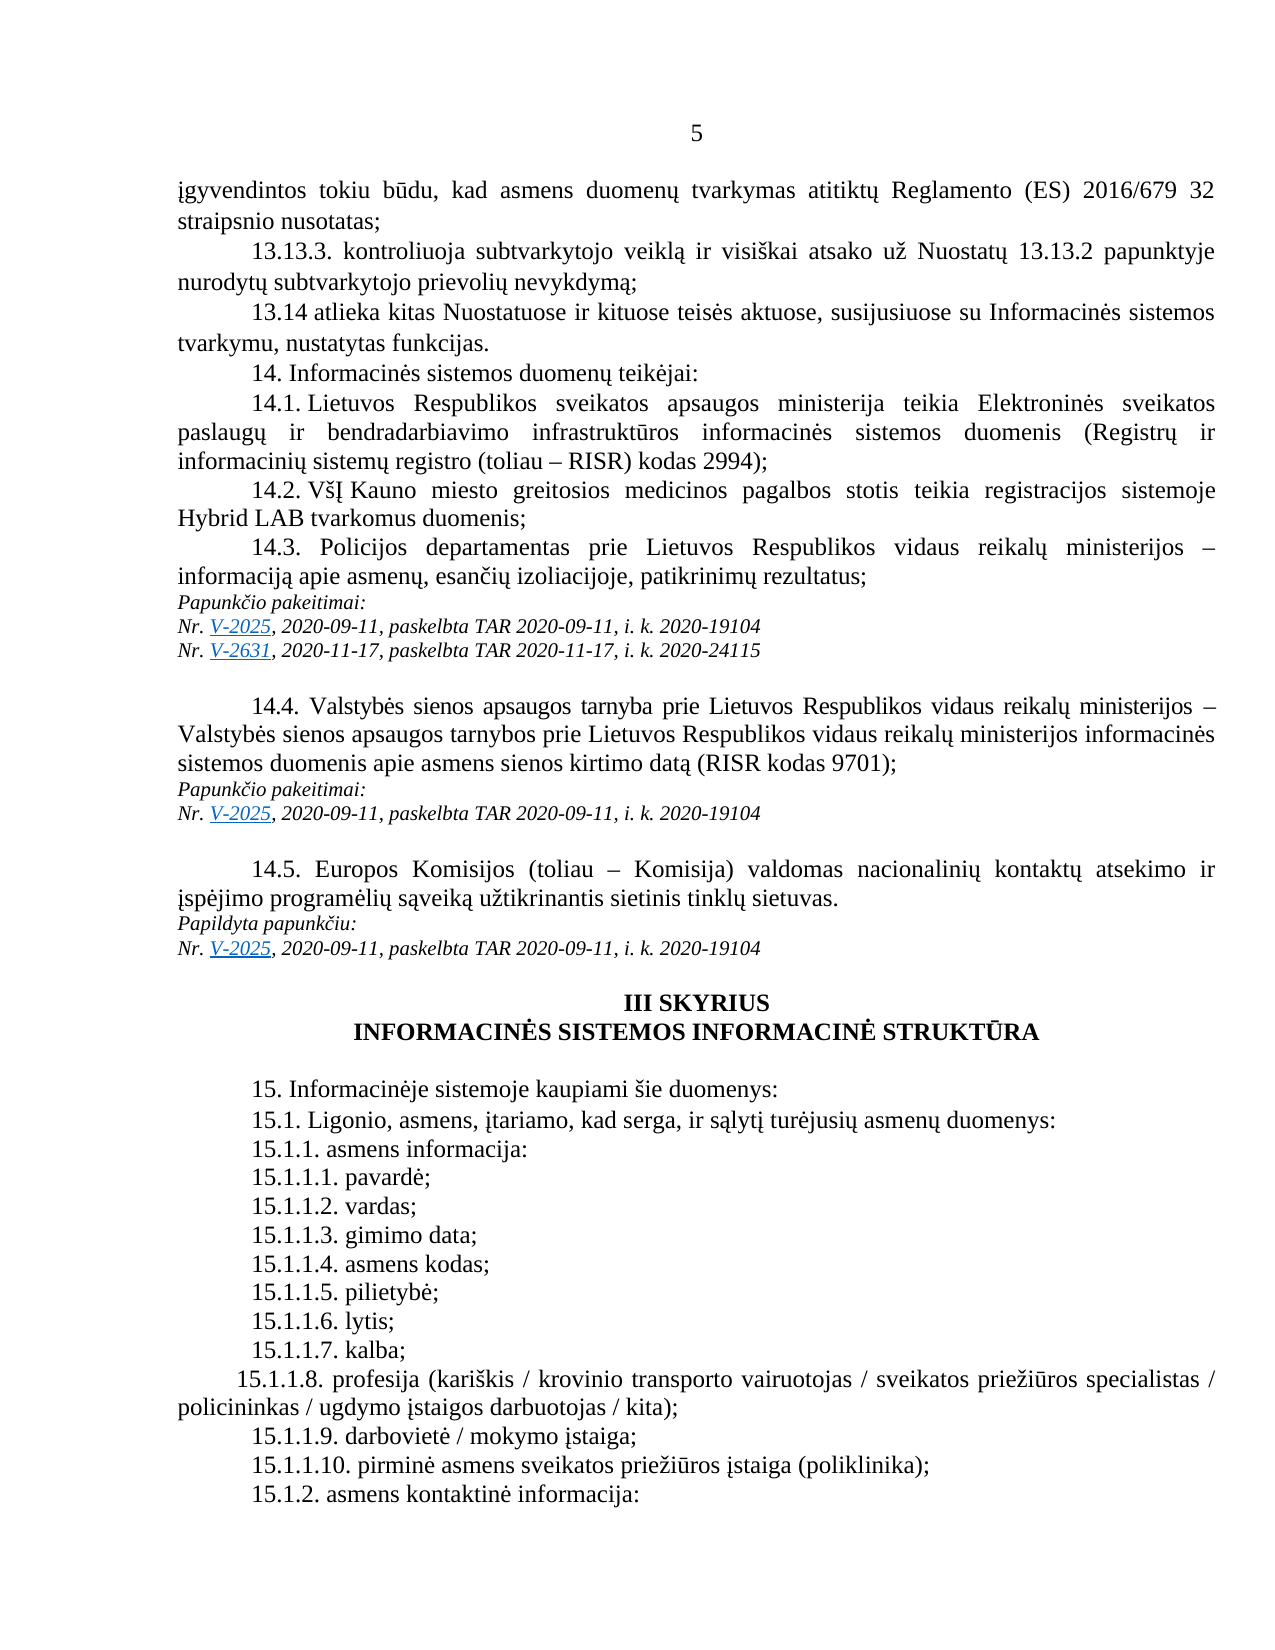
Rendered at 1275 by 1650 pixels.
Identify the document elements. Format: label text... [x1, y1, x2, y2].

text Papildyta papunkčiu: [177, 911, 1216, 935]
text 15.1.2. asmens kontaktinė informacija: [251, 1479, 1216, 1507]
text Nr. V-2631, 2020-11-17, paskelbta TAR 2020-11-17, i. k. 2020-24115 [177, 638, 1216, 662]
text 15.1.1. asmens informacija: [251, 1134, 1216, 1162]
text 15.1.1.5. pilietybė; [251, 1277, 1216, 1306]
text 15.1.1.2. vardas; [251, 1191, 1216, 1220]
text 15.1.1.9. darbovietė / mokymo įstaiga; [251, 1421, 1216, 1450]
text Papunkčio pakeitimai: [177, 777, 1216, 801]
text 14. Informacinės sistemos duomenų teikėjai: [177, 358, 1216, 387]
text Nr. V-2025, 2020-09-11, paskelbta TAR 2020-09-11, i. k. 2020-19104 [177, 801, 1216, 825]
text 15.1.1.8. profesija (kariškis / krovinio transporto vairuotojas / sveikatos priežiūros specialistas / policininkas / ugdymo įstaigos darbuotojas / kita); [177, 1364, 1216, 1421]
text Nr. V-2025, 2020-09-11, paskelbta TAR 2020-09-11, i. k. 2020-19104 [177, 935, 1216, 959]
text 15.1.1.10. pirminė asmens sveikatos priežiūros įstaiga (poliklinika); [251, 1450, 1216, 1479]
text 15.1. Ligonio, asmens, įtariamo, kad serga, ir sąlytį turėjusių asmenų duomenys: [251, 1105, 1216, 1134]
text 14.2. VšĮ Kauno miesto greitosios medicinos pagalbos stotis teikia registracijos sistemoje Hybrid LAB tvarkomus duomenis; [177, 475, 1216, 532]
text 14.3. Policijos departamentas prie Lietuvos Respublikos vidaus reikalų ministerijos –informaciją apie asmenų, esančių izoliacijoje, patikrinimų rezultatus; [177, 532, 1216, 590]
text Papunkčio pakeitimai: [177, 590, 1216, 614]
text 14.1. Lietuvos Respublikos sveikatos apsaugos ministerija teikia Elektroninės sveikatos paslaugų ir bendradarbiavimo infrastruktūros informacinės sistemos duomenis (Registrų ir informacinių sistemų registro (toliau – RISR) kodas 2994); [177, 388, 1216, 475]
text 15.1.1.7. kalba; [251, 1335, 1216, 1364]
text 14.4. Valstybės sienos apsaugos tarnyba prie Lietuvos Respublikos vidaus reikalų ministerijos – Valstybės sienos apsaugos tarnybos prie Lietuvos Respublikos vidaus reikalų ministerijos informacinės sistemos duomenis apie asmens sienos kirtimo datą (RISR kodas 9701); [177, 691, 1216, 777]
text 15.1.1.6. lytis; [251, 1306, 1216, 1335]
text Nr. V-2025, 2020-09-11, paskelbta TAR 2020-09-11, i. k. 2020-19104 [177, 614, 1216, 638]
text 15. Informacinėje sistemoje kaupiami šie duomenys: [177, 1074, 1216, 1103]
text 14.5. Europos Komisijos (toliau – Komisija) valdomas nacionalinių kontaktų atsekimo ir įspėjimo programėlių sąveiką užtikrinantis sietinis tinklų sietuvas. [177, 854, 1216, 911]
text 15.1.1.1. pavardė; [251, 1162, 1216, 1191]
text 13.14 atlieka kitas Nuostatuose ir kituose teisės aktuose, susijusiuose su Informacinės sistemos tvarkymu, nustatytas funkcijas. [177, 297, 1216, 356]
text 15.1.1.3. gimimo data; [251, 1220, 1216, 1249]
text III SKYRIUS [177, 988, 1216, 1017]
text 15.1.1.4. asmens kodas; [251, 1249, 1216, 1277]
text įgyvendintos tokiu būdu, kad asmens duomenų tvarkymas atitiktų Reglamento (ES) 2016/679 32 straipsnio nusotatas; [177, 176, 1216, 235]
text INFORMACINĖS SISTEMOS INFORMACINĖ STRUKTŪRA [177, 1017, 1216, 1046]
text 13.13.3. kontroliuoja subtvarkytojo veiklą ir visiškai atsako už Nuostatų 13.13.2 papunktyje nurodytų subtvarkytojo prievolių nevykdymą; [177, 236, 1216, 296]
